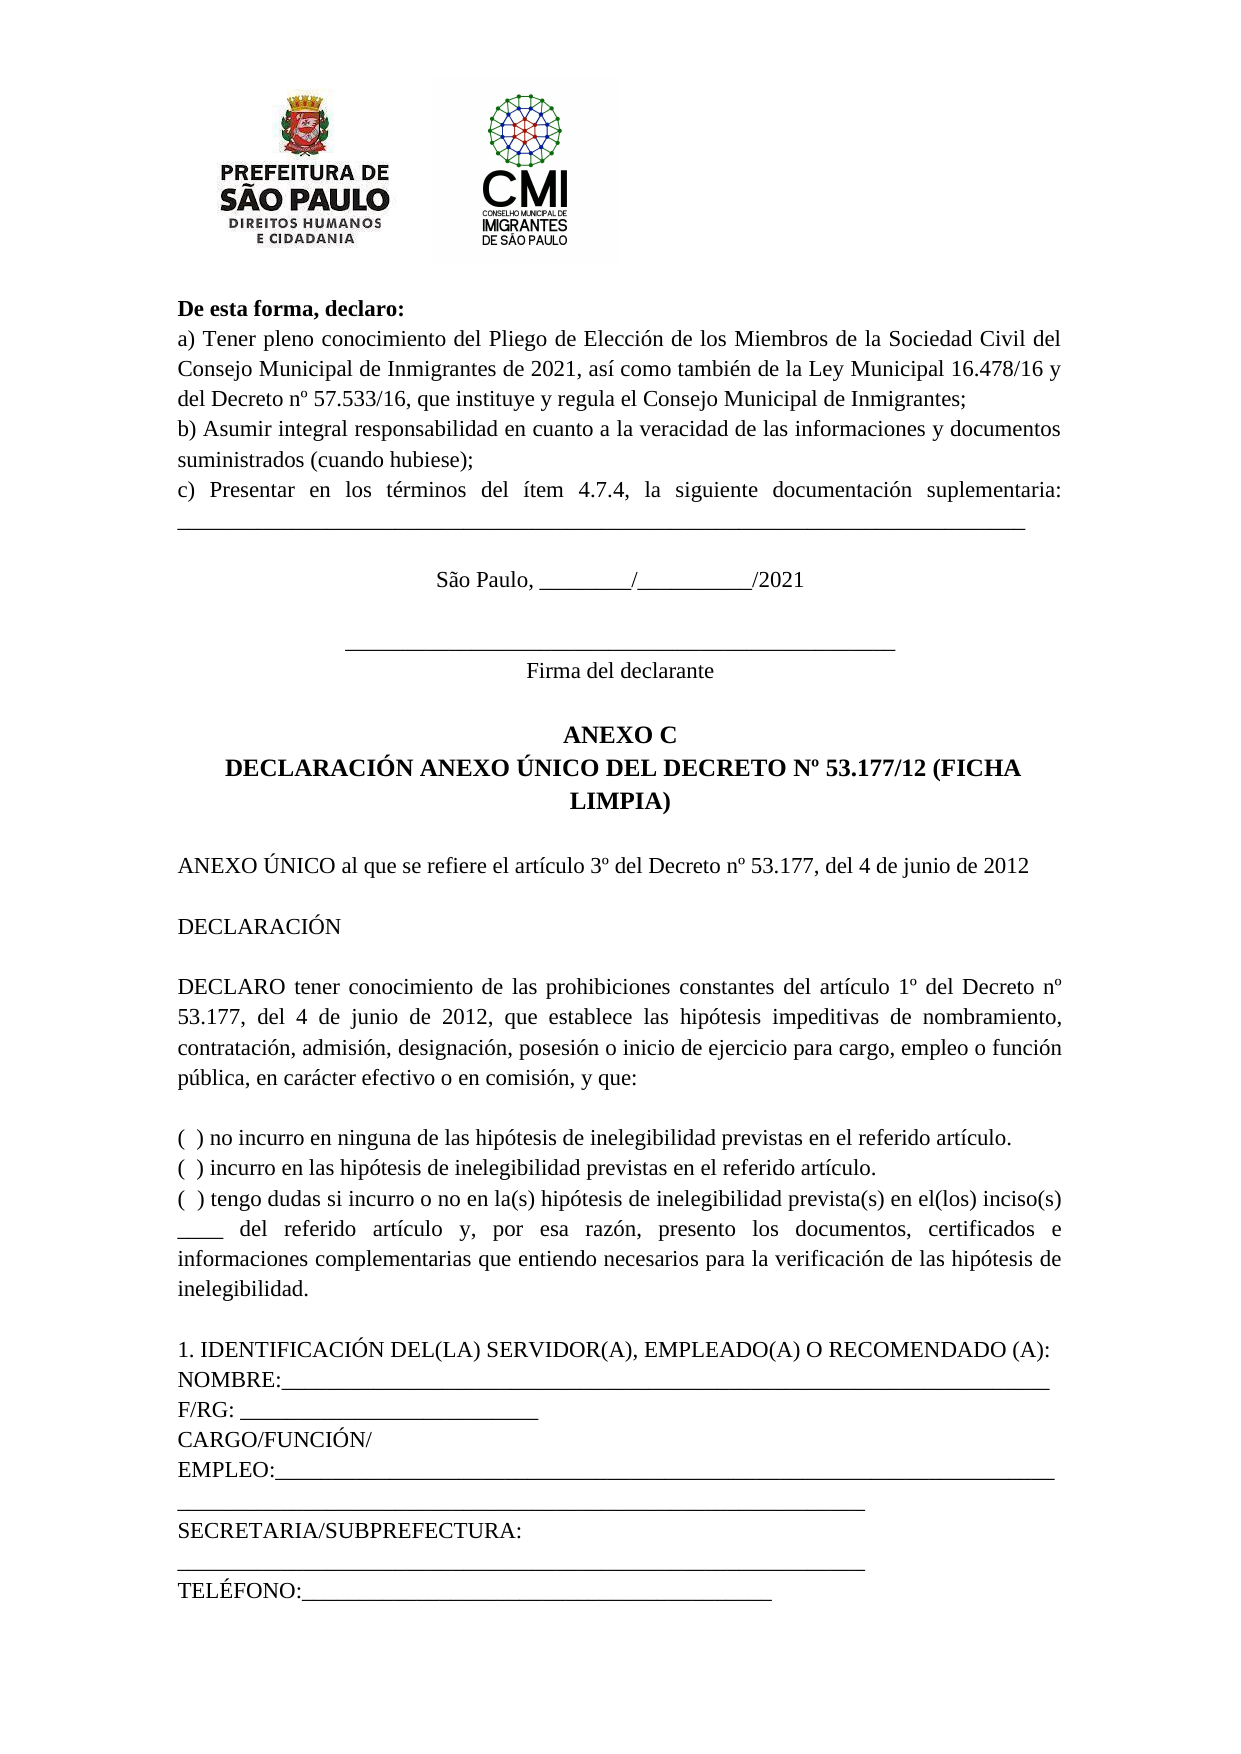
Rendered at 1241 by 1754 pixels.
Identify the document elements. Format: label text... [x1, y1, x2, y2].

text São Paulo, ________/__________/2021 [177, 566, 1063, 593]
text SECRETARIA/SUBPREFECTURA: ____________________________________________________________ [177, 1517, 1063, 1573]
text ANEXO C [177, 720, 1063, 749]
picture [177, 73, 618, 265]
text ANEXO ÚNICO al que se refiere el artículo 3º del Decreto nº 53.177, del 4 de junio de 2012 [177, 852, 1063, 879]
text De esta forma, declaro: [177, 294, 1063, 321]
text ________________________________________________ [177, 627, 1063, 653]
text ( ) incurro en las hipótesis de inelegibilidad previstas en el referido artículo. [177, 1154, 1063, 1181]
text ( ) no incurro en ninguna de las hipótesis de inelegibilidad previstas en el referido artículo. [177, 1124, 1063, 1151]
text DECLARACIÓN ANEXO ÚNICO DEL DECRETO Nº 53.177/12 (FICHA LIMPIA) [177, 753, 1063, 815]
text Firma del declarante [177, 657, 1063, 683]
text DECLARACIÓN [177, 913, 1063, 939]
text a) Tener pleno conocimiento del Pliego de Elección de los Miembros de la Sociedad Civil del Consejo Municipal de Inmigrantes de 2021, así como también de la Ley Municipal 16.478/16 y del Decreto nº 57.533/16, que instituye y regula el Consejo Municipal de Inmigrantes; [177, 325, 1063, 412]
text DECLARO tener conocimiento de las prohibiciones constantes del artículo 1º del Decreto nº 53.177, del 4 de junio de 2012, que establece las hipótesis impeditivas de nombramiento, contratación, admisión, designación, posesión o inicio de ejercicio para cargo, empleo o función pública, en carácter efectivo o en comisión, y que: [177, 973, 1063, 1090]
text ( ) tengo dudas si incurro o no en la(s) hipótesis de inelegibilidad prevista(s) en el(los) inciso(s) ____ del referido artículo y, por esa razón, presento los documentos, certificados e informaciones complementarias que entiendo necesarios para la verificación de las hipótesis de inelegibilidad. [177, 1185, 1063, 1302]
text c) Presentar en los términos del ítem 4.7.4, la siguiente documentación suplementaria: __________________________________________________________________________ [177, 476, 1063, 532]
text NOMBRE:___________________________________________________________________ F/RG: __________________________ [177, 1366, 1063, 1422]
text b) Asumir integral responsabilidad en cuanto a la veracidad de las informaciones y documentos suministrados (cuando hubiese); [177, 415, 1063, 472]
text TELÉFONO:_________________________________________ [177, 1577, 1063, 1604]
text 1. IDENTIFICACIÓN DEL(LA) SERVIDOR(A), EMPLEADO(A) O RECOMENDADO (A): [177, 1336, 1063, 1362]
text CARGO/FUNCIÓN/EMPLEO:________________________________________________________________________________________________________________________________ [177, 1426, 1063, 1513]
